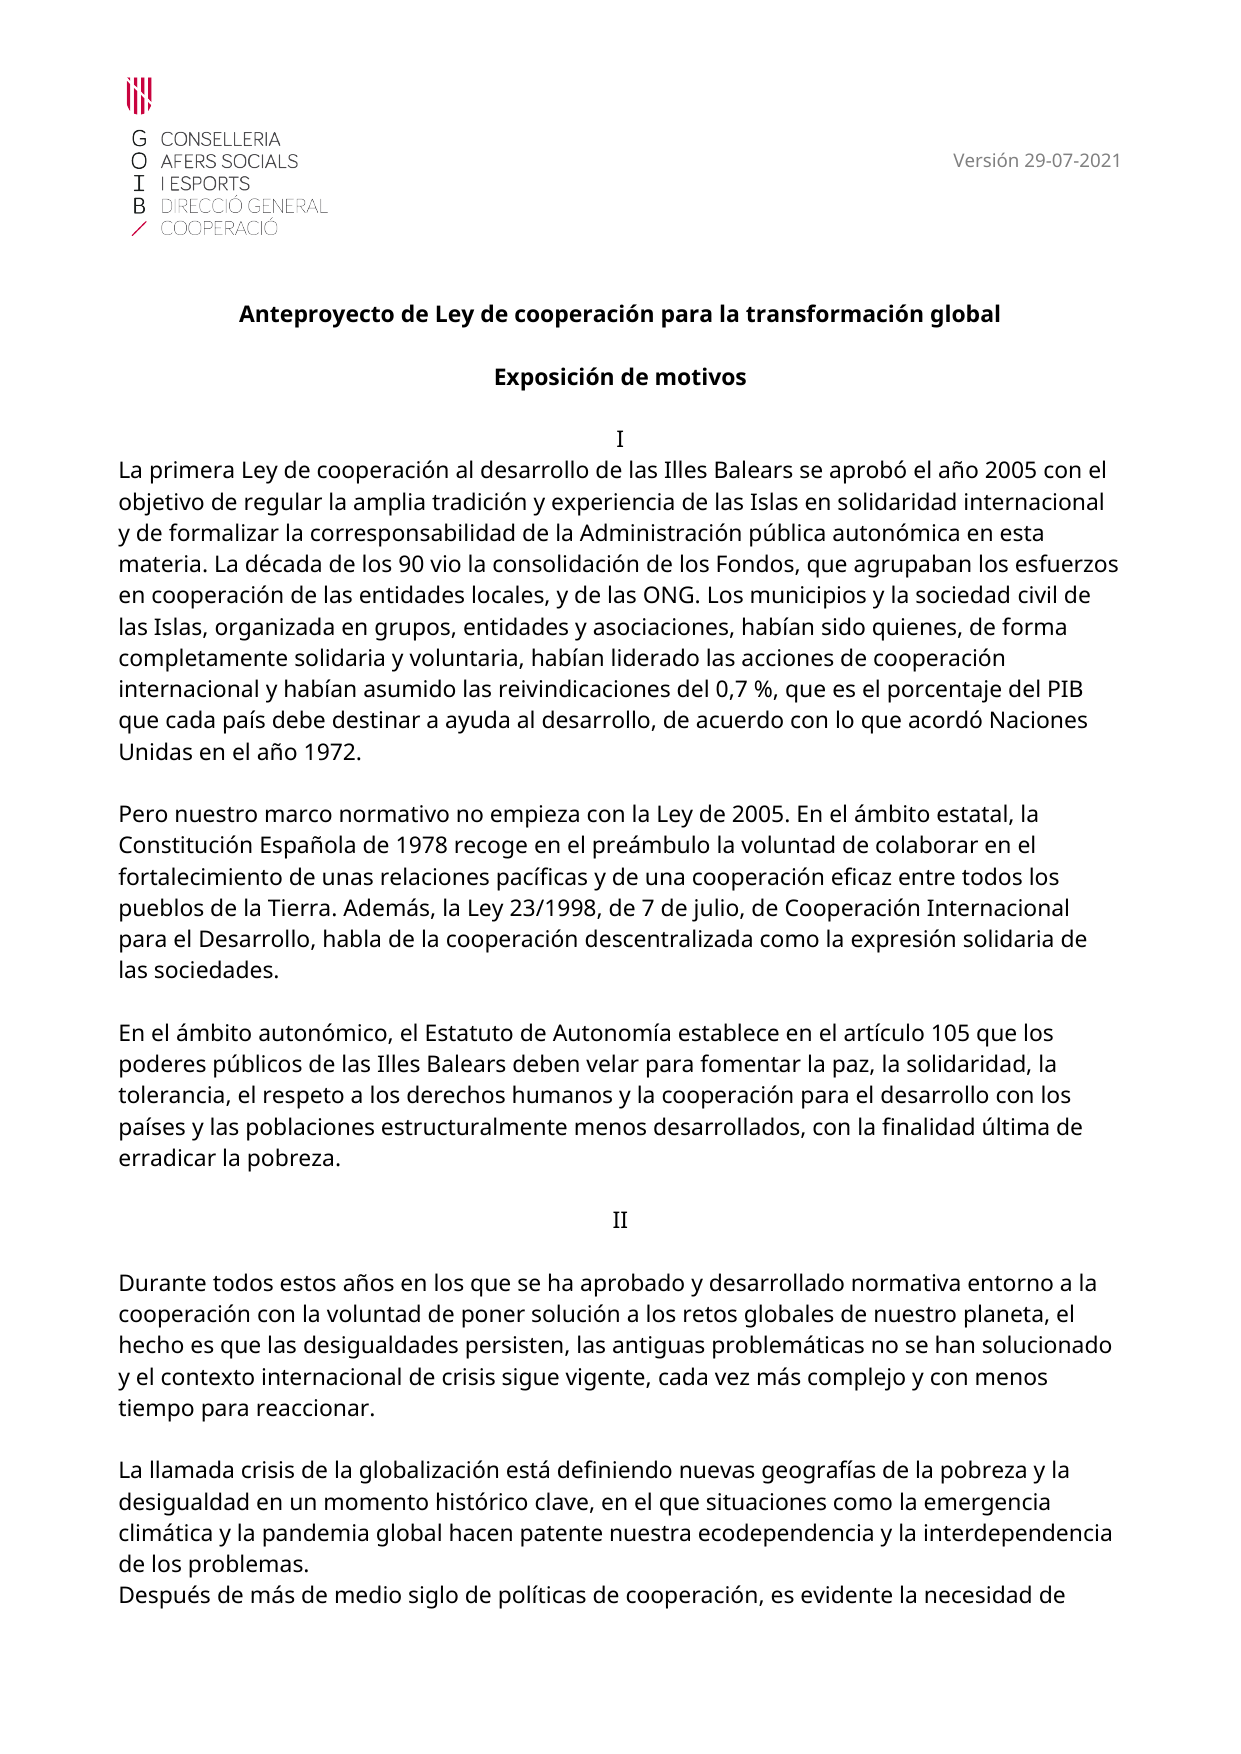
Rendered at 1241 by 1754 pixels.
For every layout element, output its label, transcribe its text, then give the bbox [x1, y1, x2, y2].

text II [118, 1204, 1122, 1236]
text Versión 29-07-2021 [344, 148, 1122, 173]
text La llamada crisis de la globalización está definiendo nuevas geografías de la pobreza y la desigualdad en un momento histórico clave, en el que situaciones como la emergencia climática y la pandemia global hacen patente nuestra ecodependencia y la interdependencia de los problemas. [118, 1454, 1122, 1579]
text La primera Ley de cooperación al desarrollo de las Illes Balears se aprobó el año 2005 con el objetivo de regular la amplia tradición y experiencia de las Islas en solidaridad internacional y de formalizar la corresponsabilidad de la Administración pública autonómica en esta materia. La década de los 90 vio la consolidación de los Fondos, que agrupaban los esfuerzos en cooperación de las entidades locales, y de las ONG. Los municipios y la sociedad civil de las Islas, organizada en grupos, entidades y asociaciones, habían sido quienes, de forma completamente solidaria y voluntaria, habían liderado las acciones de cooperación internacional y habían asumido las reivindicaciones del 0,7 %, que es el porcentaje del PIB que cada país debe destinar a ayuda al desarrollo, de acuerdo con lo que acordó Naciones Unidas en el año 1972. [118, 454, 1122, 767]
text Pero nuestro marco normativo no empieza con la Ley de 2005. En el ámbito estatal, la Constitución Española de 1978 recoge en el preámbulo la voluntad de colaborar en el fortalecimiento de unas relaciones pacíficas y de una cooperación eficaz entre todos los pueblos de la Tierra. Además, la Ley 23/1998, de 7 de julio, de Cooperación Internacional para el Desarrollo, habla de la cooperación descentralizada como la expresión solidaria de las sociedades. [118, 798, 1122, 986]
list I [118, 423, 1122, 454]
text Anteproyecto de Ley de cooperación para la transformación global [118, 298, 1122, 329]
text Durante todos estos años en los que se ha aprobado y desarrollado normativa entorno a la cooperación con la voluntad de poner solución a los retos globales de nuestro planeta, el hecho es que las desigualdades persisten, las antiguas problemáticas no se han solucionado y el contexto internacional de crisis sigue vigente, cada vez más complejo y con menos tiempo para reaccionar. [118, 1267, 1122, 1423]
text En el ámbito autonómico, el Estatuto de Autonomía establece en el artículo 105 que los poderes públicos de las Illes Balears deben velar para fomentar la paz, la solidaridad, la tolerancia, el respeto a los derechos humanos y la cooperación para el desarrollo con los países y las poblaciones estructuralmente menos desarrollados, con la finalidad última de erradicar la pobreza. [118, 1017, 1122, 1173]
text Después de más de medio siglo de políticas de cooperación, es evidente la necesidad de [118, 1579, 1122, 1611]
text Exposición de motivos [118, 361, 1122, 392]
picture [112, 65, 344, 252]
